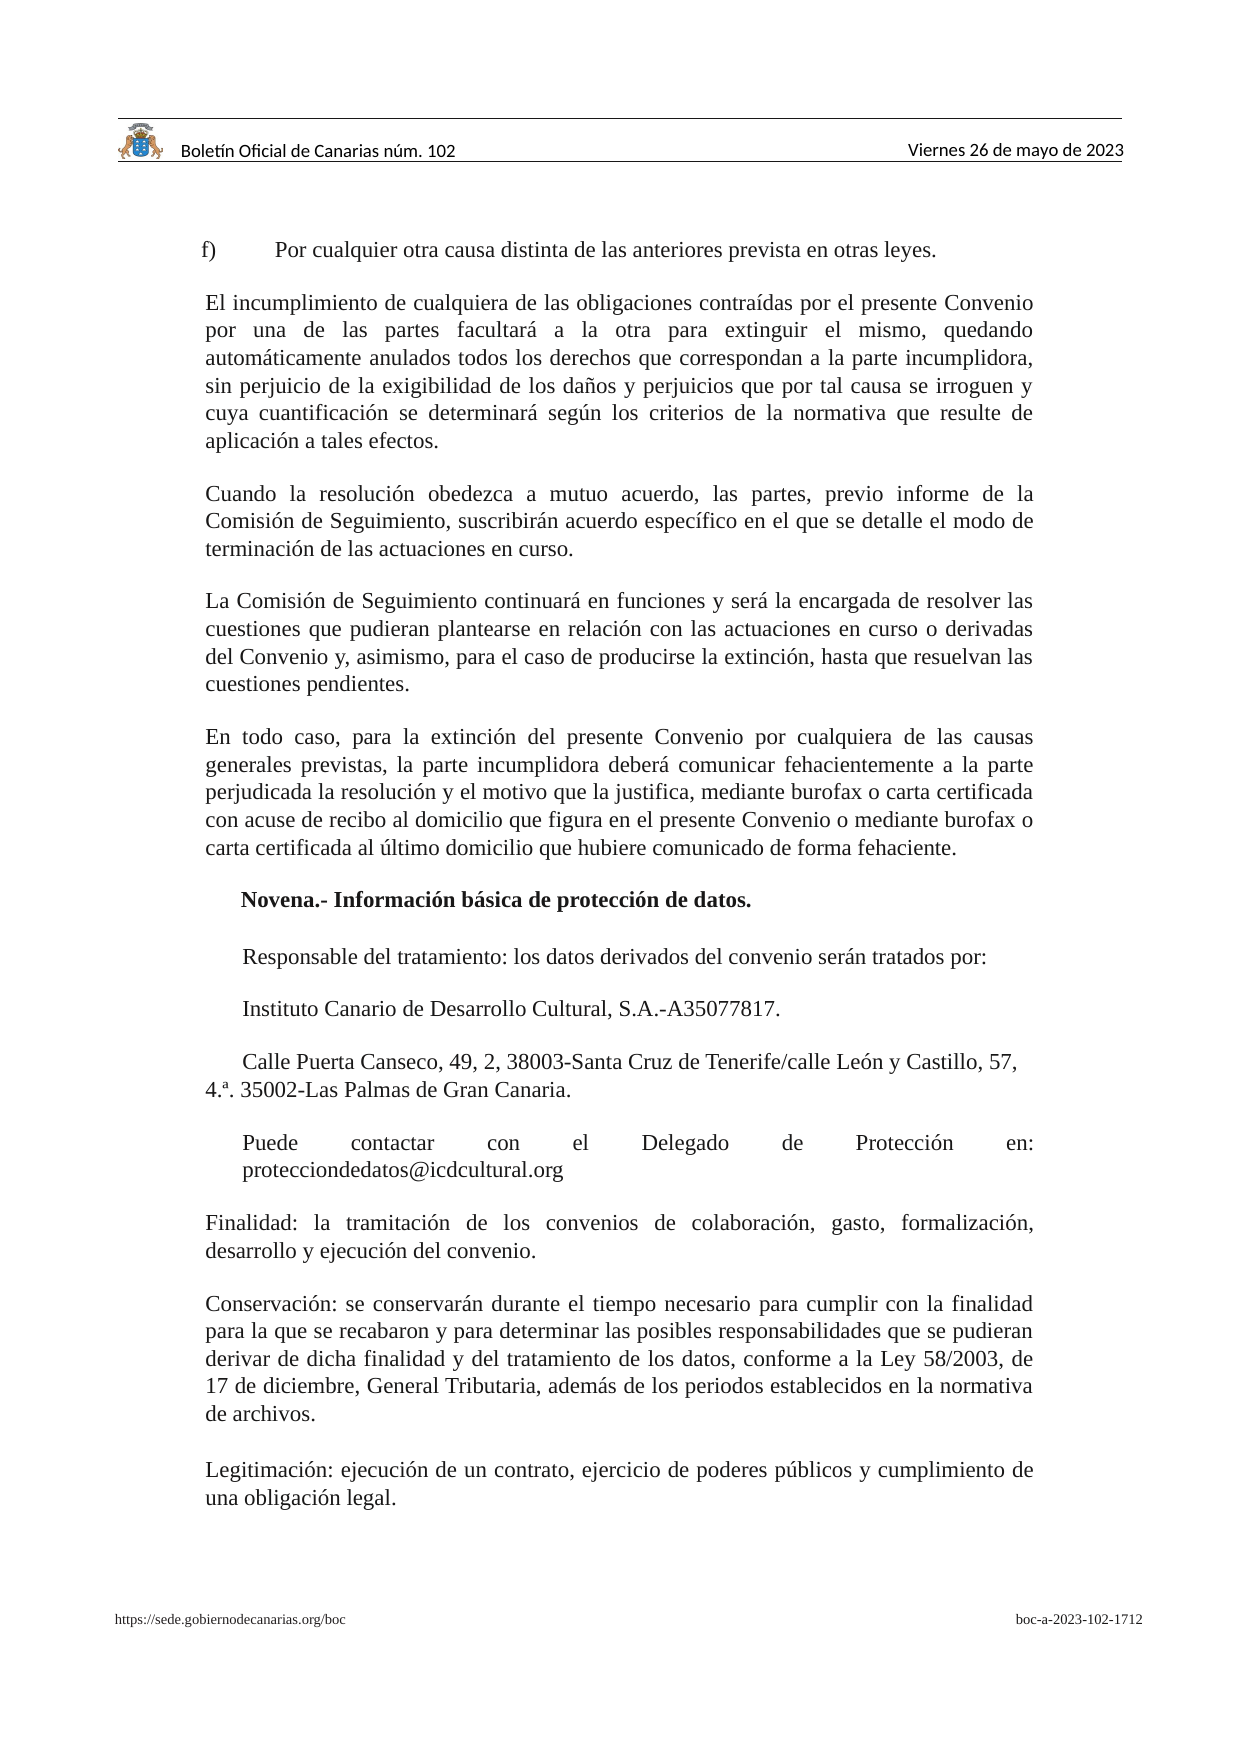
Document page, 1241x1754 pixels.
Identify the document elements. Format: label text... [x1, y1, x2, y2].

text En todo caso, para la extinción del presente Convenio por cualquiera de las causas generales previstas, la parte incumplidora deberá comunicar fehacientemente a la parte perjudicada la resolución y el motivo que la justifica, mediante burofax o carta certificada con acuse de recibo al domicilio que figura en el presente Convenio o mediante burofax o carta certificada al último domicilio que hubiere comunicado de forma fehaciente. [205, 723, 1035, 860]
text El incumplimiento de cualquiera de las obligaciones contraídas por el presente Convenio por una de las partes facultará a la otra para extinguir el mismo, quedando automáticamente anulados todos los derechos que correspondan a la parte incumplidora, sin perjuicio de la exigibilidad de los daños y perjuicios que por tal causa se irroguen y cuya cuantificación se determinará según los criterios de la normativa que resulte de aplicación a tales efectos. [205, 289, 1035, 453]
list Por cualquier otra causa distinta de las anteriores prevista en otras leyes. [201, 236, 1035, 263]
text Legitimación: ejecución de un contrato, ejercicio de poderes públicos y cumplimiento de una obligación legal. [205, 1457, 1035, 1511]
text Novena.- Información básica de protección de datos. [241, 886, 1035, 913]
text Responsable del tratamiento: los datos derivados del convenio serán tratados por: [242, 943, 1035, 969]
text Instituto Canario de Desarrollo Cultural, S.A.-A35077817. [242, 995, 1035, 1022]
text Cuando la resolución obedezca a mutuo acuerdo, las partes, previo informe de la Comisión de Seguimiento, suscribirán acuerdo específico en el que se detalle el modo de terminación de las actuaciones en curso. [205, 480, 1035, 561]
text Puede contactar con el Delegado de Protección en: protecciondedatos@icdcultural.org [242, 1129, 1035, 1183]
text Calle Puerta Canseco, 49, 2, 38003-Santa Cruz de Tenerife/calle León y Castillo, 57, [242, 1048, 1035, 1074]
text La Comisión de Seguimiento continuará en funciones y será la encargada de resolver las cuestiones que pudieran plantearse en relación con las actuaciones en curso o derivadas del Convenio y, asimismo, para el caso de producirse la extinción, hasta que resuelvan las cuestiones pendientes. [205, 588, 1035, 697]
text Finalidad: la tramitación de los convenios de colaboración, gasto, formalización, desarrollo y ejecución del convenio. [205, 1209, 1035, 1263]
text Conservación: se conservarán durante el tiempo necesario para cumplir con la finalidad para la que se recabaron y para determinar las posibles responsabilidades que se pudieran derivar de dicha finalidad y del tratamiento de los datos, conforme a la Ley 58/2003, de 17 de diciembre, General Tributaria, además de los periodos establecidos en la normativa de archivos. [205, 1289, 1035, 1426]
text 4.ª. 35002-Las Palmas de Gran Canaria. [205, 1076, 1035, 1103]
